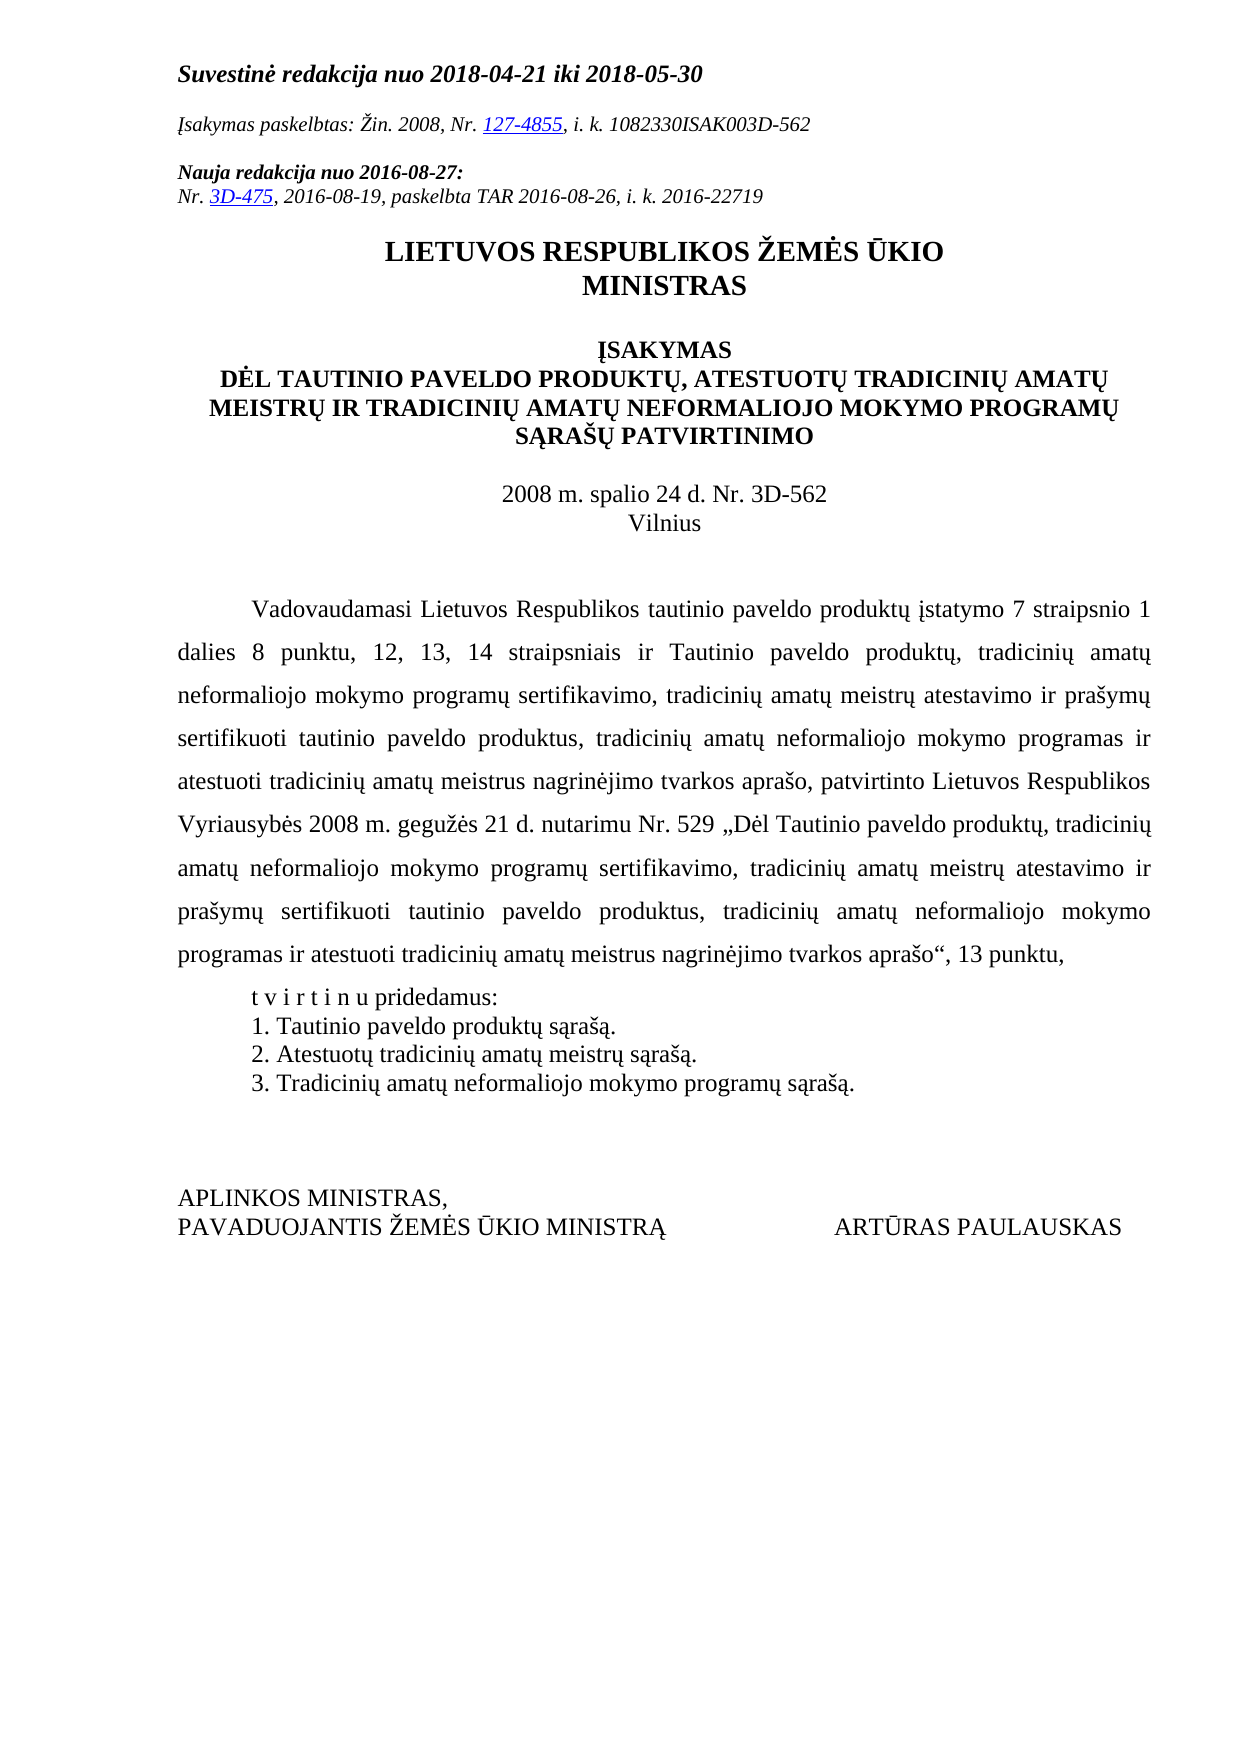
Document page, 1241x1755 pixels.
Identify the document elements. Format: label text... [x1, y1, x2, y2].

text Įsakymas paskelbtas: Žin. 2008, Nr. 127-4855, i. k. 1082330ISAK003D-562 [177, 112, 1152, 136]
text Vadovaudamasi Lietuvos Respublikos tautinio paveldo produktų įstatymo 7 straipsnio 1 dalies 8 punktu, 12, 13, 14 straipsniais ir Tautinio paveldo produktų, tradicinių amatų neformaliojo mokymo programų sertifikavimo, tradicinių amatų meistrų atestavimo ir prašymų sertifikuoti tautinio paveldo produktus, tradicinių amatų neformaliojo mokymo programas ir atestuoti tradicinių amatų meistrus nagrinėjimo tvarkos aprašo, patvirtinto Lietuvos Respublikos Vyriausybės 2008 m. gegužės 21 d. nutarimu Nr. 529 „Dėl Tautinio paveldo produktų, tradicinių amatų neformaliojo mokymo programų sertifikavimo, tradicinių amatų meistrų atestavimo ir prašymų sertifikuoti tautinio paveldo produktus, tradicinių amatų neformaliojo mokymo programas ir atestuoti tradicinių amatų meistrus nagrinėjimo tvarkos aprašo“, 13 punktu, [177, 594, 1152, 968]
text Suvestinė redakcija nuo 2018-04-21 iki 2018-05-30 [177, 59, 1152, 88]
text 2008 m. spalio 24 d. Nr. 3D-562 [177, 479, 1152, 508]
text PAVADUOJANTIS ŽEMĖS ŪKIO MINISTRĄ ARTŪRAS PAULAUSKAS [177, 1212, 1152, 1241]
text APLINKOS MINISTRAS, [177, 1183, 1152, 1212]
text LIETUVOS RESPUBLIKOS ŽEMĖS ŪKIO [177, 234, 1152, 268]
text 2. Atestuotų tradicinių amatų meistrų sąrašą. [177, 1039, 1152, 1068]
text Nr. 3D-475, 2016-08-19, paskelbta TAR 2016-08-26, i. k. 2016-22719 [177, 184, 1152, 208]
text DĖL TAUTINIO PAVELDO PRODUKTŲ, ATESTUOTŲ TRADICINIŲ AMATŲ MEISTRŲ IR TRADICINIŲ AMATŲ NEFORMALIOJO MOKYMO PROGRAMŲ SĄRAŠŲ PATVIRTINIMO [177, 364, 1152, 450]
text 1. Tautinio paveldo produktų sąrašą. [177, 1011, 1152, 1039]
text MINISTRAS [177, 268, 1152, 302]
text Vilnius [177, 508, 1152, 536]
text Nauja redakcija nuo 2016-08-27: [177, 160, 1152, 184]
text ĮSAKYMAS [177, 335, 1152, 364]
text 3. Tradicinių amatų neformaliojo mokymo programų sąrašą. [177, 1068, 1152, 1097]
text t v i r t i n u pridedamus: [177, 982, 1152, 1011]
